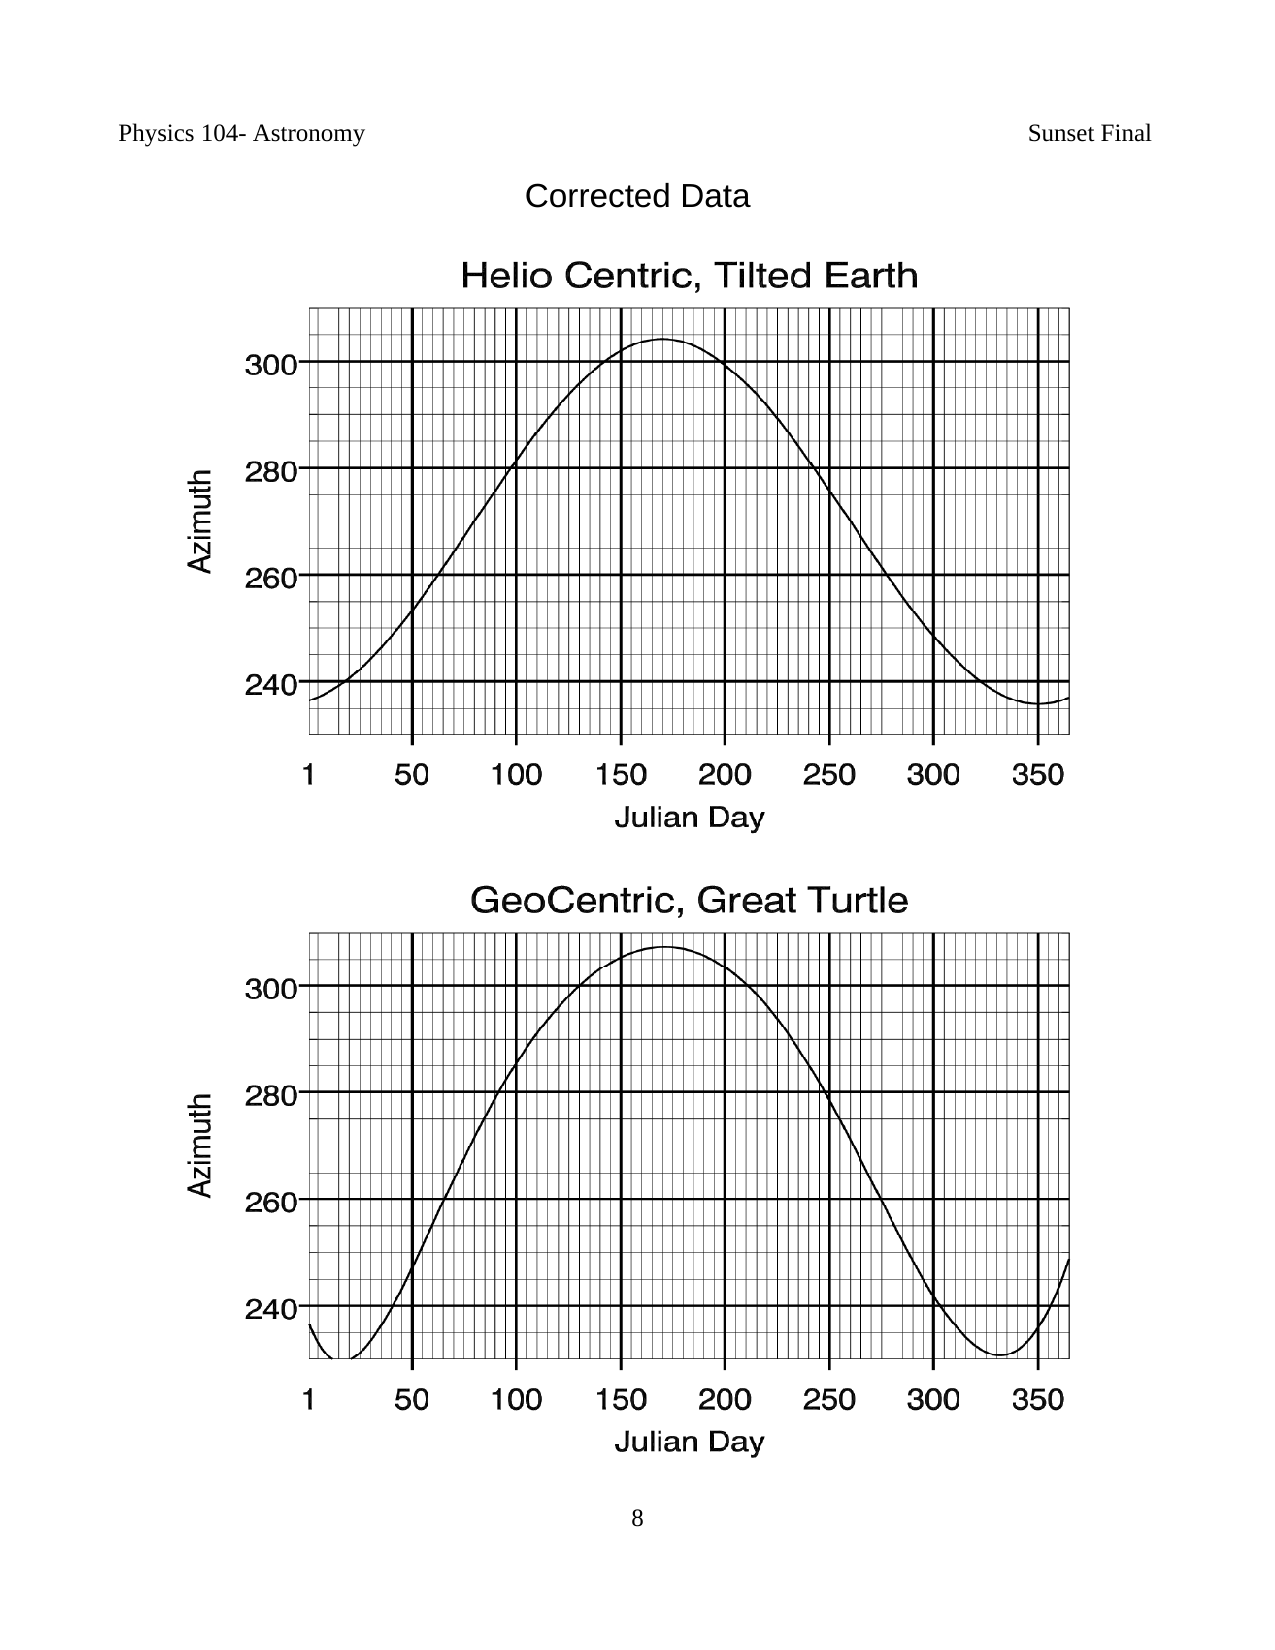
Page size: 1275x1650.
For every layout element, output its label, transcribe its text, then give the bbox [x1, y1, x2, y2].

text Corrected Data [118, 176, 1157, 215]
